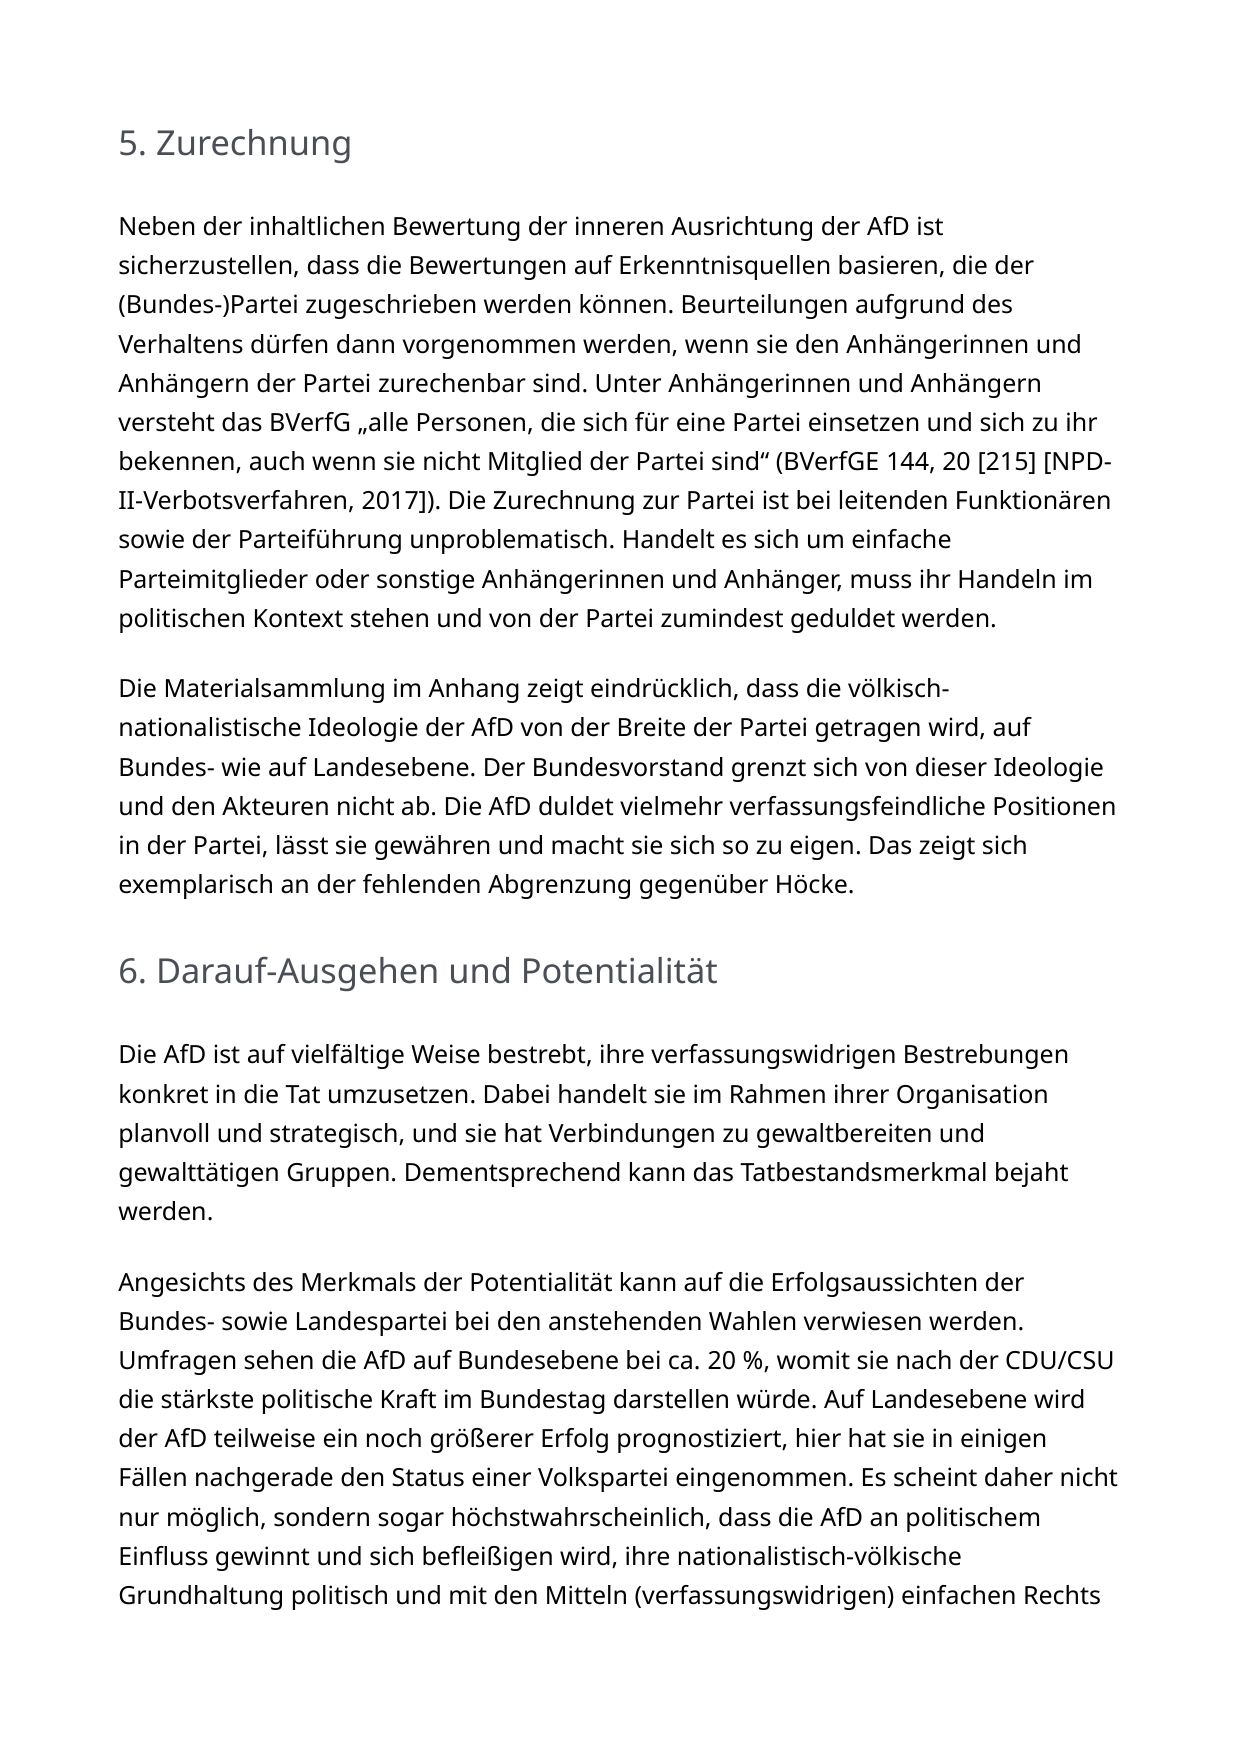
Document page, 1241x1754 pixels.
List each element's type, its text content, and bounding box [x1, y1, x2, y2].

subtitle 5. Zurechnung [118, 118, 1122, 165]
text Neben der inhaltlichen Bewertung der inneren Ausrichtung der AfD ist sicherzustellen, dass die Bewertungen auf Erkenntnisquellen basieren, die der (Bundes-)Partei zugeschrieben werden können. Beurteilungen aufgrund des Verhaltens dürfen dann vorgenommen werden, wenn sie den Anhängerinnen und Anhängern der Partei zurechenbar sind. Unter Anhängerinnen und Anhängern versteht das BVerfG „alle Personen, die sich für eine Partei einsetzen und sich zu ihr bekennen, auch wenn sie nicht Mitglied der Partei sind“ (BVerfGE 144, 20 [215] [NPD-II-Verbotsverfahren, 2017]). Die Zurechnung zur Partei ist bei leitenden Funktionären sowie der Parteiführung unproblematisch. Handelt es sich um einfache Parteimitglieder oder sonstige Anhängerinnen und Anhänger, muss ihr Handeln im politischen Kontext stehen und von der Partei zumindest geduldet werden. [118, 209, 1122, 634]
text Die Materialsammlung im Anhang zeigt eindrücklich, dass die völkisch-nationalistische Ideologie der AfD von der Breite der Partei getragen wird, auf Bundes- wie auf Landesebene. Der Bundesvorstand grenzt sich von dieser Ideologie und den Akteuren nicht ab. Die AfD duldet vielmehr verfassungsfeindliche Positionen in der Partei, lässt sie gewähren und macht sie sich so zu eigen. Das zeigt sich exemplarisch an der fehlenden Abgrenzung gegenüber Höcke. [118, 671, 1122, 901]
text Angesichts des Merkmals der Potentialität kann auf die Erfolgsaussichten der Bundes- sowie Landespartei bei den anstehenden Wahlen verwiesen werden. Umfragen sehen die AfD auf Bundesebene bei ca. 20 %, womit sie nach der CDU/CSU die stärkste politische Kraft im Bundestag darstellen würde. Auf Landesebene wird der AfD teilweise ein noch größerer Erfolg prognostiziert, hier hat sie in einigen Fällen nachgerade den Status einer Volkspartei eingenommen. Es scheint daher nicht nur möglich, sondern sogar höchstwahrscheinlich, dass die AfD an politischem Einfluss gewinnt und sich befleißigen wird, ihre nationalistisch-völkische Grundhaltung politisch und mit den Mitteln (verfassungswidrigen) einfachen Rechts [118, 1264, 1122, 1612]
text Die AfD ist auf vielfältige Weise bestrebt, ihre verfassungswidrigen Bestrebungen konkret in die Tat umzusetzen. Dabei handelt sie im Rahmen ihrer Organisation planvoll und strategisch, und sie hat Verbindungen zu gewaltbereiten und gewalttätigen Gruppen. Dementsprechend kann das Tatbestandsmerkmal bejaht werden. [118, 1037, 1122, 1228]
subtitle 6. Darauf-Ausgehen und Potentialität [118, 946, 1122, 993]
